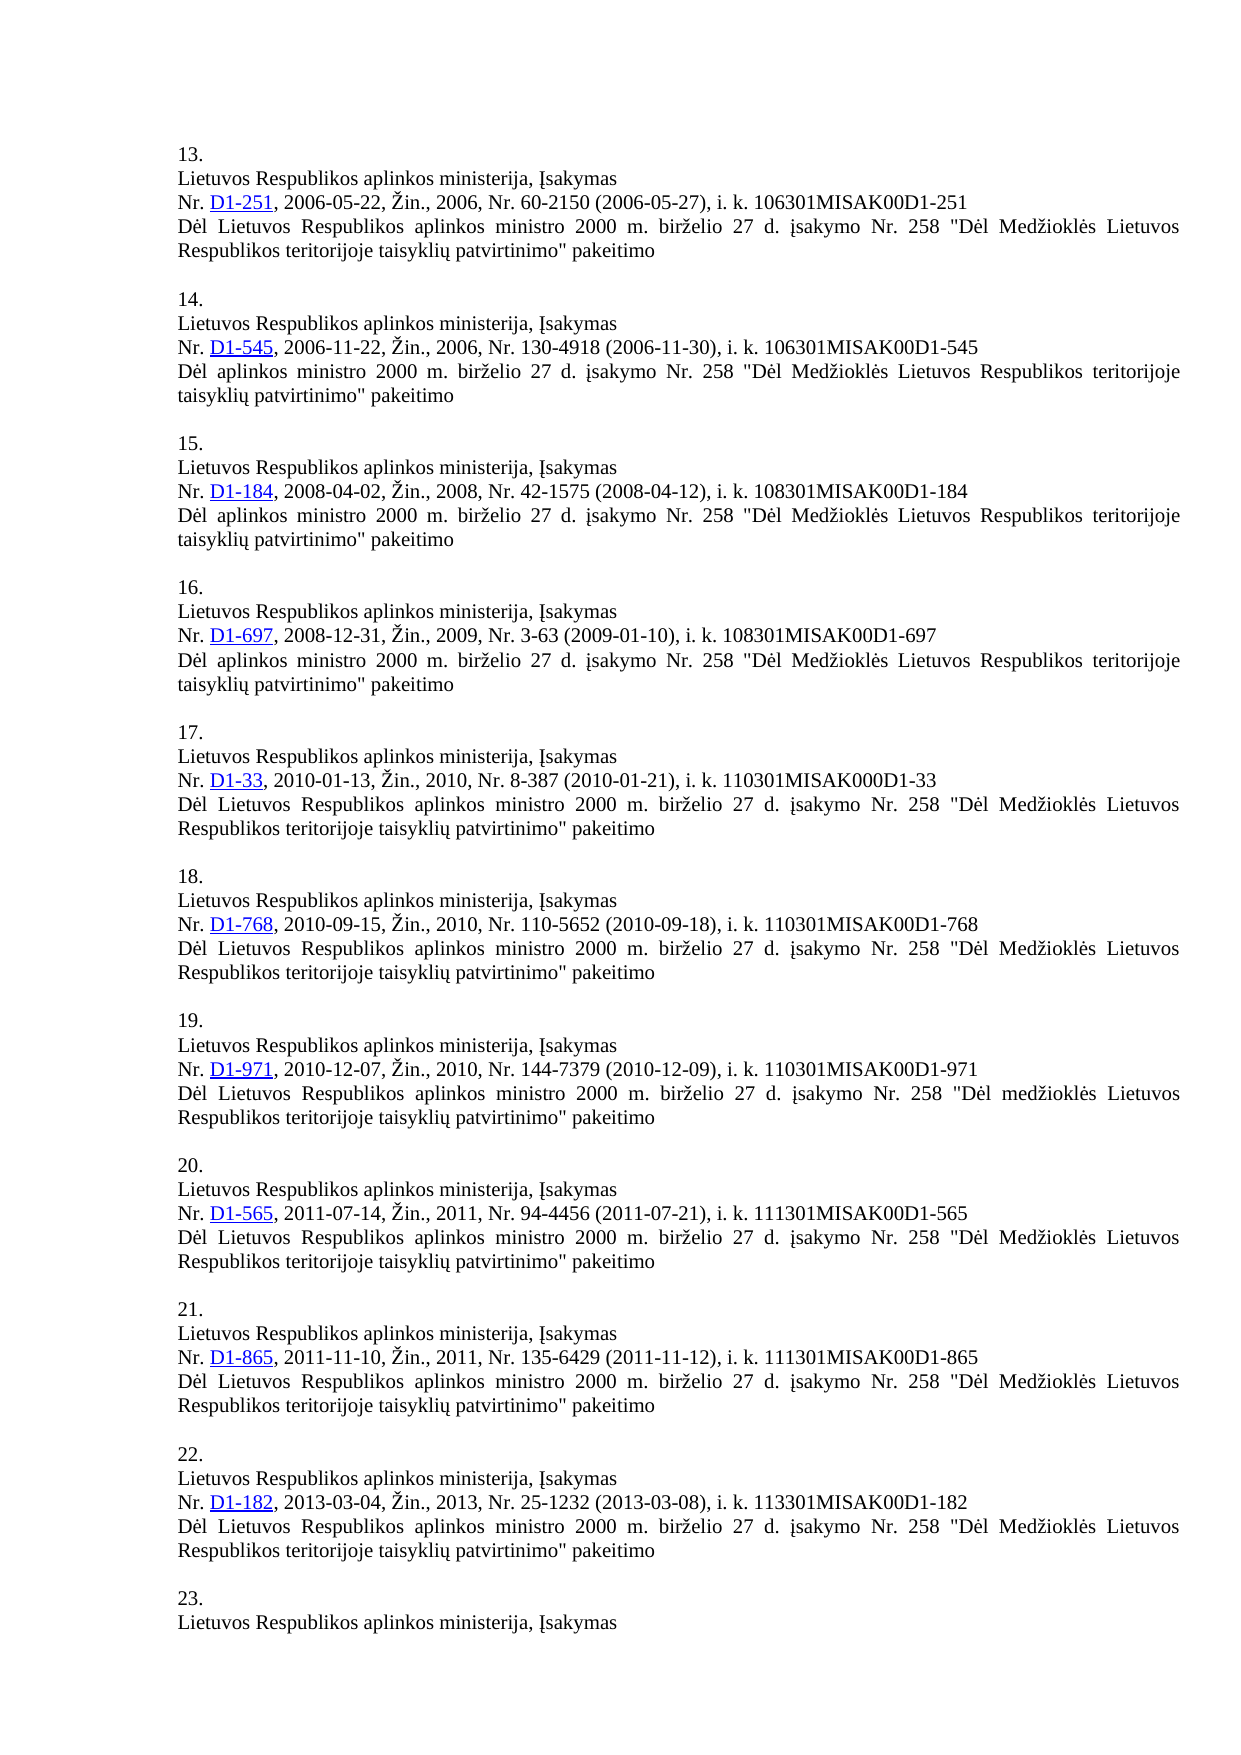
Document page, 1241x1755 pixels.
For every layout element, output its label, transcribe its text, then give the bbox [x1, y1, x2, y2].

text Lietuvos Respublikos aplinkos ministerija, Įsakymas [177, 311, 1181, 335]
text Lietuvos Respublikos aplinkos ministerija, Įsakymas [177, 1177, 1181, 1201]
text Dėl Lietuvos Respublikos aplinkos ministro 2000 m. birželio 27 d. įsakymo Nr. 258 "Dėl Medžioklės Lietuvos Respublikos teritorijoje taisyklių patvirtinimo" pakeitimo [177, 936, 1181, 984]
text 16. [177, 575, 1181, 599]
text Dėl Lietuvos Respublikos aplinkos ministro 2000 m. birželio 27 d. įsakymo Nr. 258 "Dėl Medžioklės Lietuvos Respublikos teritorijoje taisyklių patvirtinimo" pakeitimo [177, 1514, 1181, 1562]
text Lietuvos Respublikos aplinkos ministerija, Įsakymas [177, 888, 1181, 912]
text Nr. D1-184, 2008-04-02, Žin., 2008, Nr. 42-1575 (2008-04-12), i. k. 108301MISAK00D1-184 [177, 479, 1181, 503]
text Nr. D1-971, 2010-12-07, Žin., 2010, Nr. 144-7379 (2010-12-09), i. k. 110301MISAK00D1-971 [177, 1057, 1181, 1081]
text Lietuvos Respublikos aplinkos ministerija, Įsakymas [177, 1032, 1181, 1057]
text Lietuvos Respublikos aplinkos ministerija, Įsakymas [177, 166, 1181, 190]
text Dėl aplinkos ministro 2000 m. birželio 27 d. įsakymo Nr. 258 "Dėl Medžioklės Lietuvos Respublikos teritorijoje taisyklių patvirtinimo" pakeitimo [177, 503, 1181, 551]
text 23. [177, 1586, 1181, 1610]
text Nr. D1-251, 2006-05-22, Žin., 2006, Nr. 60-2150 (2006-05-27), i. k. 106301MISAK00D1-251 [177, 190, 1181, 214]
text Nr. D1-182, 2013-03-04, Žin., 2013, Nr. 25-1232 (2013-03-08), i. k. 113301MISAK00D1-182 [177, 1490, 1181, 1514]
text 18. [177, 864, 1181, 888]
text Dėl Lietuvos Respublikos aplinkos ministro 2000 m. birželio 27 d. įsakymo Nr. 258 "Dėl Medžioklės Lietuvos Respublikos teritorijoje taisyklių patvirtinimo" pakeitimo [177, 1225, 1181, 1273]
text Dėl Lietuvos Respublikos aplinkos ministro 2000 m. birželio 27 d. įsakymo Nr. 258 "Dėl Medžioklės Lietuvos Respublikos teritorijoje taisyklių patvirtinimo" pakeitimo [177, 792, 1181, 840]
text Nr. D1-565, 2011-07-14, Žin., 2011, Nr. 94-4456 (2011-07-21), i. k. 111301MISAK00D1-565 [177, 1201, 1181, 1225]
text Nr. D1-33, 2010-01-13, Žin., 2010, Nr. 8-387 (2010-01-21), i. k. 110301MISAK000D1-33 [177, 768, 1181, 792]
text Lietuvos Respublikos aplinkos ministerija, Įsakymas [177, 744, 1181, 768]
text Dėl Lietuvos Respublikos aplinkos ministro 2000 m. birželio 27 d. įsakymo Nr. 258 "Dėl Medžioklės Lietuvos Respublikos teritorijoje taisyklių patvirtinimo" pakeitimo [177, 1369, 1181, 1417]
text Dėl aplinkos ministro 2000 m. birželio 27 d. įsakymo Nr. 258 "Dėl Medžioklės Lietuvos Respublikos teritorijoje taisyklių patvirtinimo" pakeitimo [177, 647, 1181, 696]
text 19. [177, 1008, 1181, 1032]
text 14. [177, 287, 1181, 311]
text 20. [177, 1153, 1181, 1177]
text 13. [177, 142, 1181, 166]
text Lietuvos Respublikos aplinkos ministerija, Įsakymas [177, 1321, 1181, 1345]
text Dėl Lietuvos Respublikos aplinkos ministro 2000 m. birželio 27 d. įsakymo Nr. 258 "Dėl Medžioklės Lietuvos Respublikos teritorijoje taisyklių patvirtinimo" pakeitimo [177, 214, 1181, 262]
text 21. [177, 1297, 1181, 1321]
text Nr. D1-697, 2008-12-31, Žin., 2009, Nr. 3-63 (2009-01-10), i. k. 108301MISAK00D1-697 [177, 623, 1181, 647]
text Dėl aplinkos ministro 2000 m. birželio 27 d. įsakymo Nr. 258 "Dėl Medžioklės Lietuvos Respublikos teritorijoje taisyklių patvirtinimo" pakeitimo [177, 359, 1181, 407]
text Lietuvos Respublikos aplinkos ministerija, Įsakymas [177, 599, 1181, 623]
text Nr. D1-768, 2010-09-15, Žin., 2010, Nr. 110-5652 (2010-09-18), i. k. 110301MISAK00D1-768 [177, 912, 1181, 936]
text Lietuvos Respublikos aplinkos ministerija, Įsakymas [177, 1610, 1181, 1634]
text Nr. D1-545, 2006-11-22, Žin., 2006, Nr. 130-4918 (2006-11-30), i. k. 106301MISAK00D1-545 [177, 335, 1181, 359]
text 22. [177, 1442, 1181, 1466]
text 17. [177, 720, 1181, 744]
text Dėl Lietuvos Respublikos aplinkos ministro 2000 m. birželio 27 d. įsakymo Nr. 258 "Dėl medžioklės Lietuvos Respublikos teritorijoje taisyklių patvirtinimo" pakeitimo [177, 1081, 1181, 1129]
text Lietuvos Respublikos aplinkos ministerija, Įsakymas [177, 1466, 1181, 1490]
text Nr. D1-865, 2011-11-10, Žin., 2011, Nr. 135-6429 (2011-11-12), i. k. 111301MISAK00D1-865 [177, 1345, 1181, 1369]
text Lietuvos Respublikos aplinkos ministerija, Įsakymas [177, 455, 1181, 479]
text 15. [177, 431, 1181, 455]
